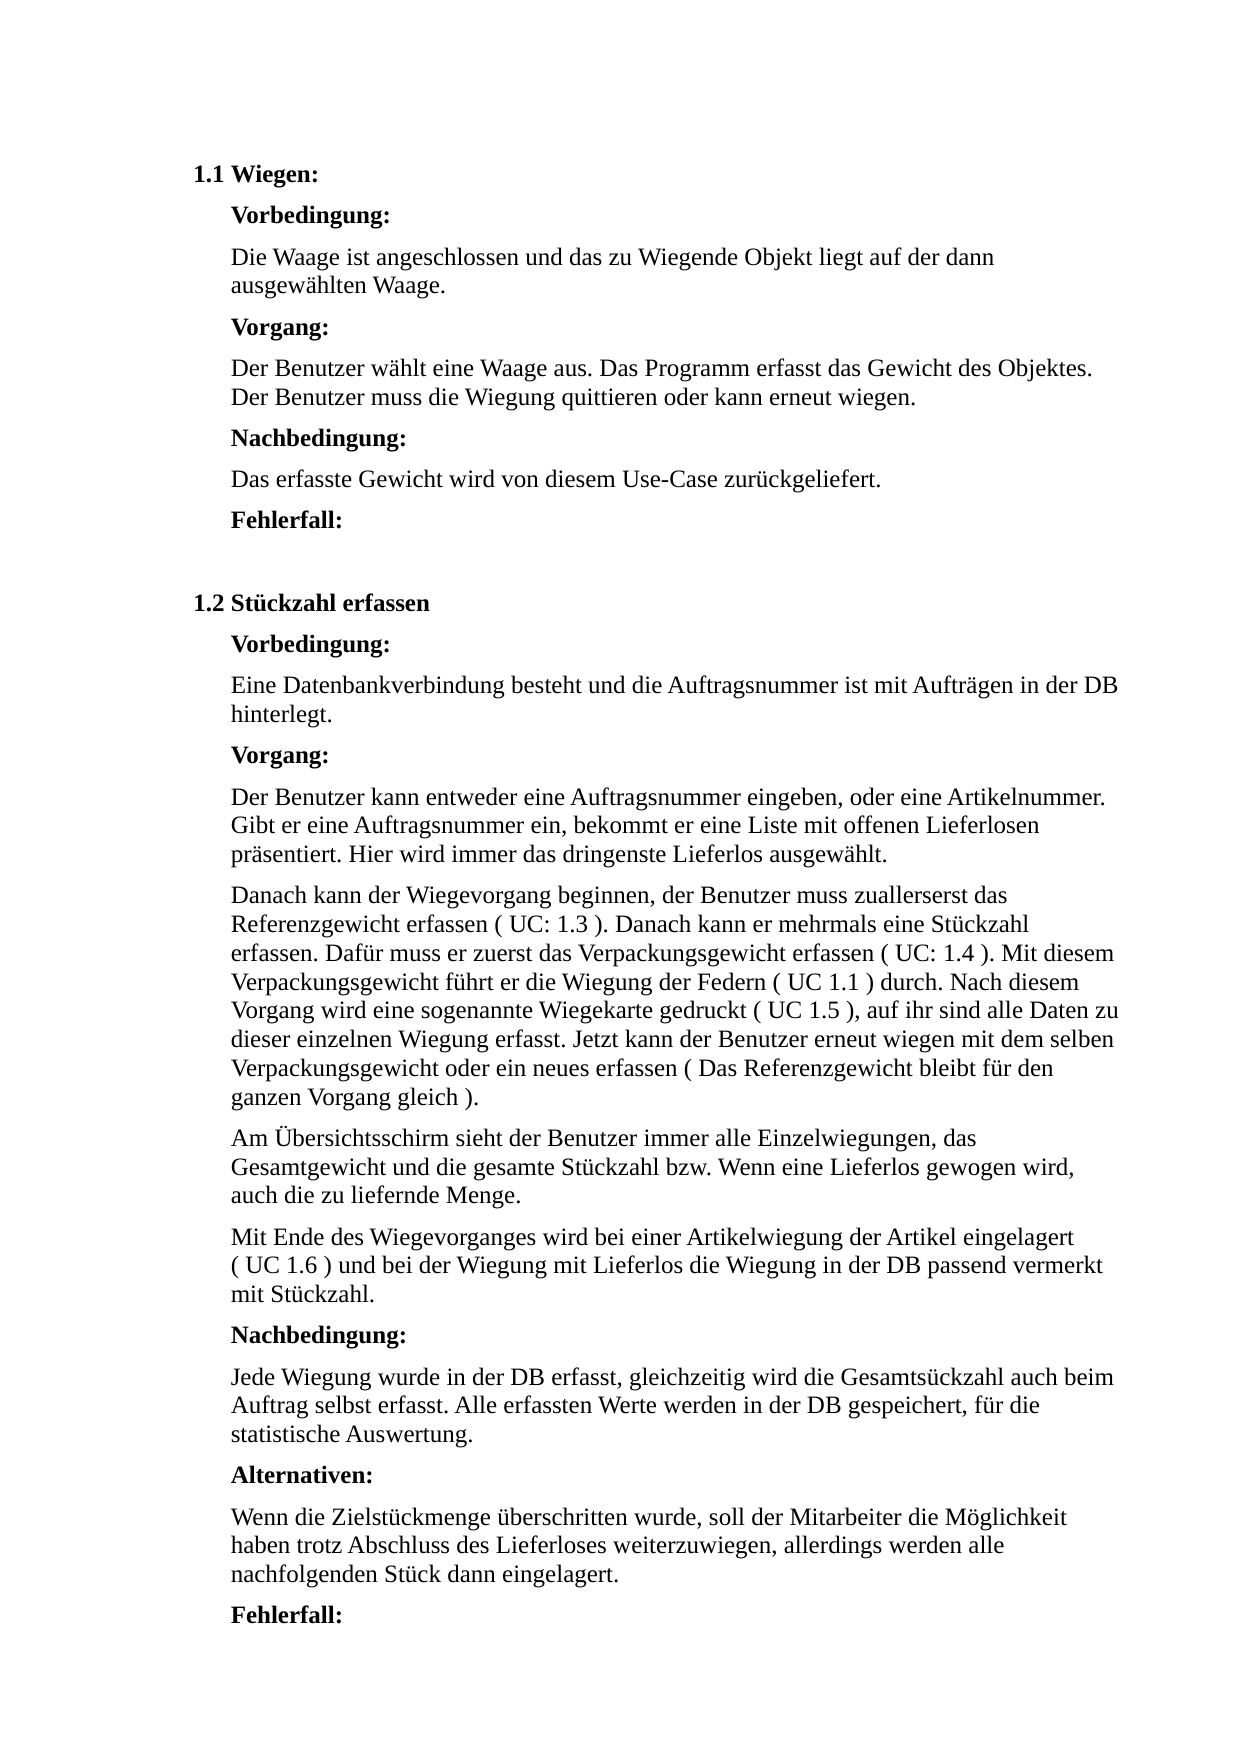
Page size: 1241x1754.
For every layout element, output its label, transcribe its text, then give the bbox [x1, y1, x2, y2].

list Wenn die Zielstückmenge überschritten wurde, soll der Mitarbeiter die Möglichkeit haben trotz Abschluss des Lieferloses weiterzuwiegen, allerdings werden alle nachfolgenden Stück dann eingelagert. [193, 1502, 1122, 1588]
list Der Benutzer kann entweder eine Auftragsnummer eingeben, oder eine Artikelnummer. Gibt er eine Auftragsnummer ein, bekommt er eine Liste mit offenen Lieferlosen präsentiert. Hier wird immer das dringenste Lieferlos ausgewählt. [193, 782, 1122, 868]
list Fehlerfall: [193, 1601, 1122, 1629]
list Wiegen: [193, 159, 1122, 188]
list Das erfasste Gewicht wird von diesem Use-Case zurückgeliefert. [193, 464, 1122, 493]
list Eine Datenbankverbindung besteht und die Auftragsnummer ist mit Aufträgen in der DB hinterlegt. [193, 671, 1122, 728]
list Der Benutzer wählt eine Waage aus. Das Programm erfasst das Gewicht des Objektes. Der Benutzer muss die Wiegung quittieren oder kann erneut wiegen. [193, 353, 1122, 411]
list Stückzahl erfassen [193, 588, 1122, 617]
list Nachbedingung: [193, 423, 1122, 452]
list Alternativen: [193, 1461, 1122, 1489]
list Jede Wiegung wurde in der DB erfasst, gleichzeitig wird die Gesamtsückzahl auch beim Auftrag selbst erfasst. Alle erfassten Werte werden in der DB gespeichert, für die statistische Auswertung. [193, 1362, 1122, 1448]
list Vorbedingung: [193, 201, 1122, 229]
list Die Waage ist angeschlossen und das zu Wiegende Objekt liegt auf der dann ausgewählten Waage. [193, 242, 1122, 299]
list Mit Ende des Wiegevorganges wird bei einer Artikelwiegung der Artikel eingelagert ( UC 1.6 ) und bei der Wiegung mit Lieferlos die Wiegung in der DB passend vermerkt mit Stückzahl. [193, 1222, 1122, 1308]
list Fehlerfall: [193, 506, 1122, 534]
list Vorbedingung: [193, 629, 1122, 658]
list Vorgang: [193, 312, 1122, 341]
list Danach kann der Wiegevorgang beginnen, der Benutzer muss zuallerserst das Referenzgewicht erfassen ( UC: 1.3 ). Danach kann er mehrmals eine Stückzahl erfassen. Dafür muss er zuerst das Verpackungsgewicht erfassen ( UC: 1.4 ). Mit diesem Verpackungsgewicht führt er die Wiegung der Federn ( UC 1.1 ) durch. Nach diesem Vorgang wird eine sogenannte Wiegekarte gedruckt ( UC 1.5 ), auf ihr sind alle Daten zu dieser einzelnen Wiegung erfasst. Jetzt kann der Benutzer erneut wiegen mit dem selben Verpackungsgewicht oder ein neues erfassen ( Das Referenzgewicht bleibt für den ganzen Vorgang gleich ). [193, 881, 1122, 1111]
list Am Übersichtsschirm sieht der Benutzer immer alle Einzelwiegungen, das Gesamtgewicht und die gesamte Stückzahl bzw. Wenn eine Lieferlos gewogen wird, auch die zu liefernde Menge. [193, 1123, 1122, 1209]
list Nachbedingung: [193, 1321, 1122, 1349]
list Vorgang: [193, 741, 1122, 769]
